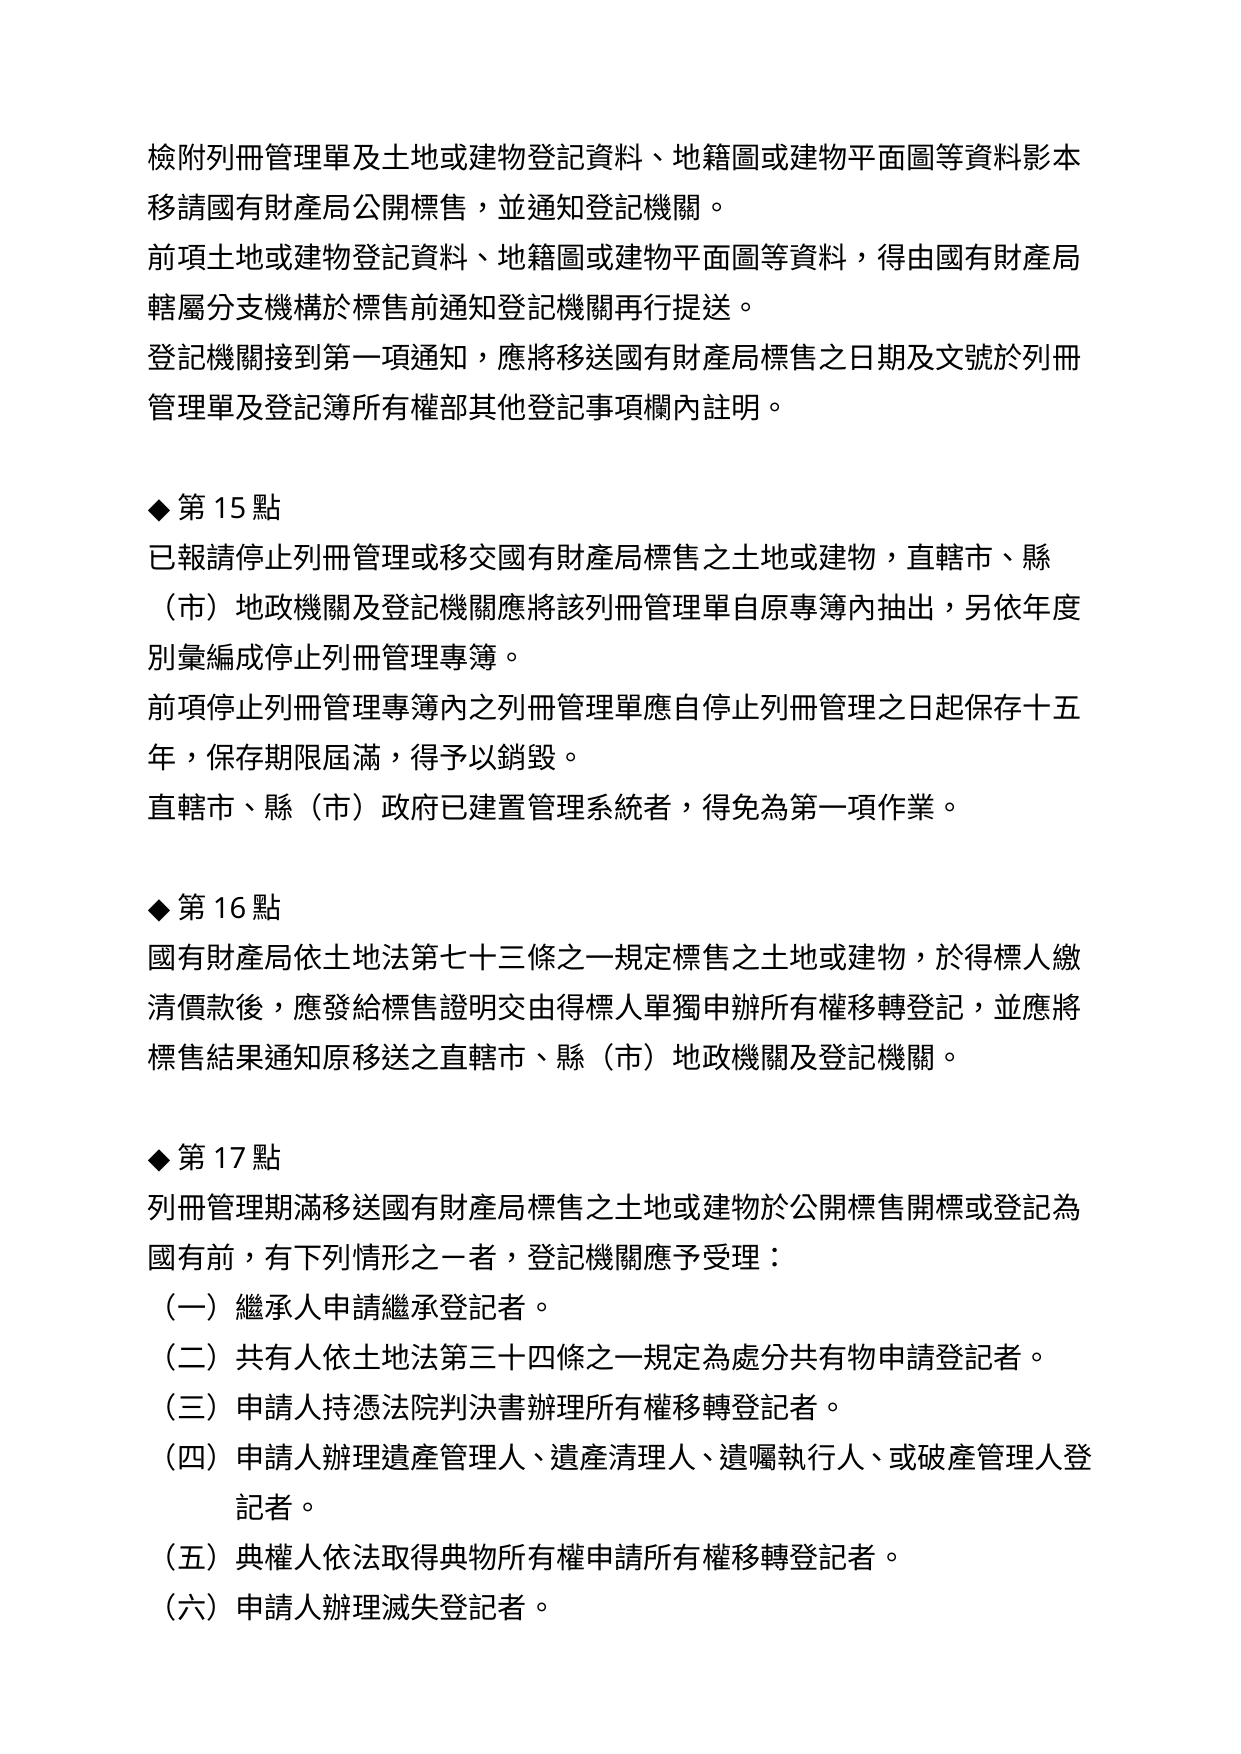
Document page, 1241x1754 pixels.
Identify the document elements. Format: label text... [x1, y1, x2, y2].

text ◆ 第15點 [148, 477, 1092, 527]
text 已報請停止列冊管理或移交國有財產局標售之土地或建物，直轄市、縣（市）地政機關及登記機關應將該列冊管理單自原專簿內抽出，另依年度別彙編成停止列冊管理專簿。 [148, 527, 1092, 677]
text 登記機關接到第一項通知，應將移送國有財產局標售之日期及文號於列冊管理單及登記簿所有權部其他登記事項欄內註明。 [148, 327, 1092, 427]
text （五）典權人依法取得典物所有權申請所有權移轉登記者。 [148, 1527, 1092, 1577]
text （一）繼承人申請繼承登記者。 [148, 1277, 1092, 1327]
text 國有財產局依土地法第七十三條之一規定標售之土地或建物，於得標人繳清價款後，應發給標售證明交由得標人單獨申辦所有權移轉登記，並應將標售結果通知原移送之直轄市、縣（市）地政機關及登記機關。 [148, 927, 1092, 1077]
text （六）申請人辦理滅失登記者。 [148, 1577, 1092, 1627]
text ◆ 第17點 [148, 1127, 1092, 1177]
text （三）申請人持憑法院判決書辦理所有權移轉登記者。 [148, 1377, 1092, 1427]
text （二）共有人依土地法第三十四條之一規定為處分共有物申請登記者。 [148, 1327, 1092, 1377]
text ◆ 第16點 [148, 877, 1092, 927]
text 前項停止列冊管理專簿內之列冊管理單應自停止列冊管理之日起保存十五年，保存期限屆滿，得予以銷毀。 [148, 677, 1092, 777]
text 直轄市、縣（市）政府已建置管理系統者，得免為第一項作業。 [148, 777, 1092, 827]
text （四）申請人辦理遺產管理人、遺產清理人、遺囑執行人、或破產管理人登記者。 [148, 1427, 1092, 1527]
text 列冊管理期滿移送國有財產局標售之土地或建物於公開標售開標或登記為國有前，有下列情形之ㄧ者，登記機關應予受理： [148, 1177, 1092, 1277]
text 檢附列冊管理單及土地或建物登記資料、地籍圖或建物平面圖等資料影本移請國有財產局公開標售，並通知登記機關。 [148, 127, 1092, 227]
text 前項土地或建物登記資料、地籍圖或建物平面圖等資料，得由國有財產局轄屬分支機構於標售前通知登記機關再行提送。 [148, 227, 1092, 327]
